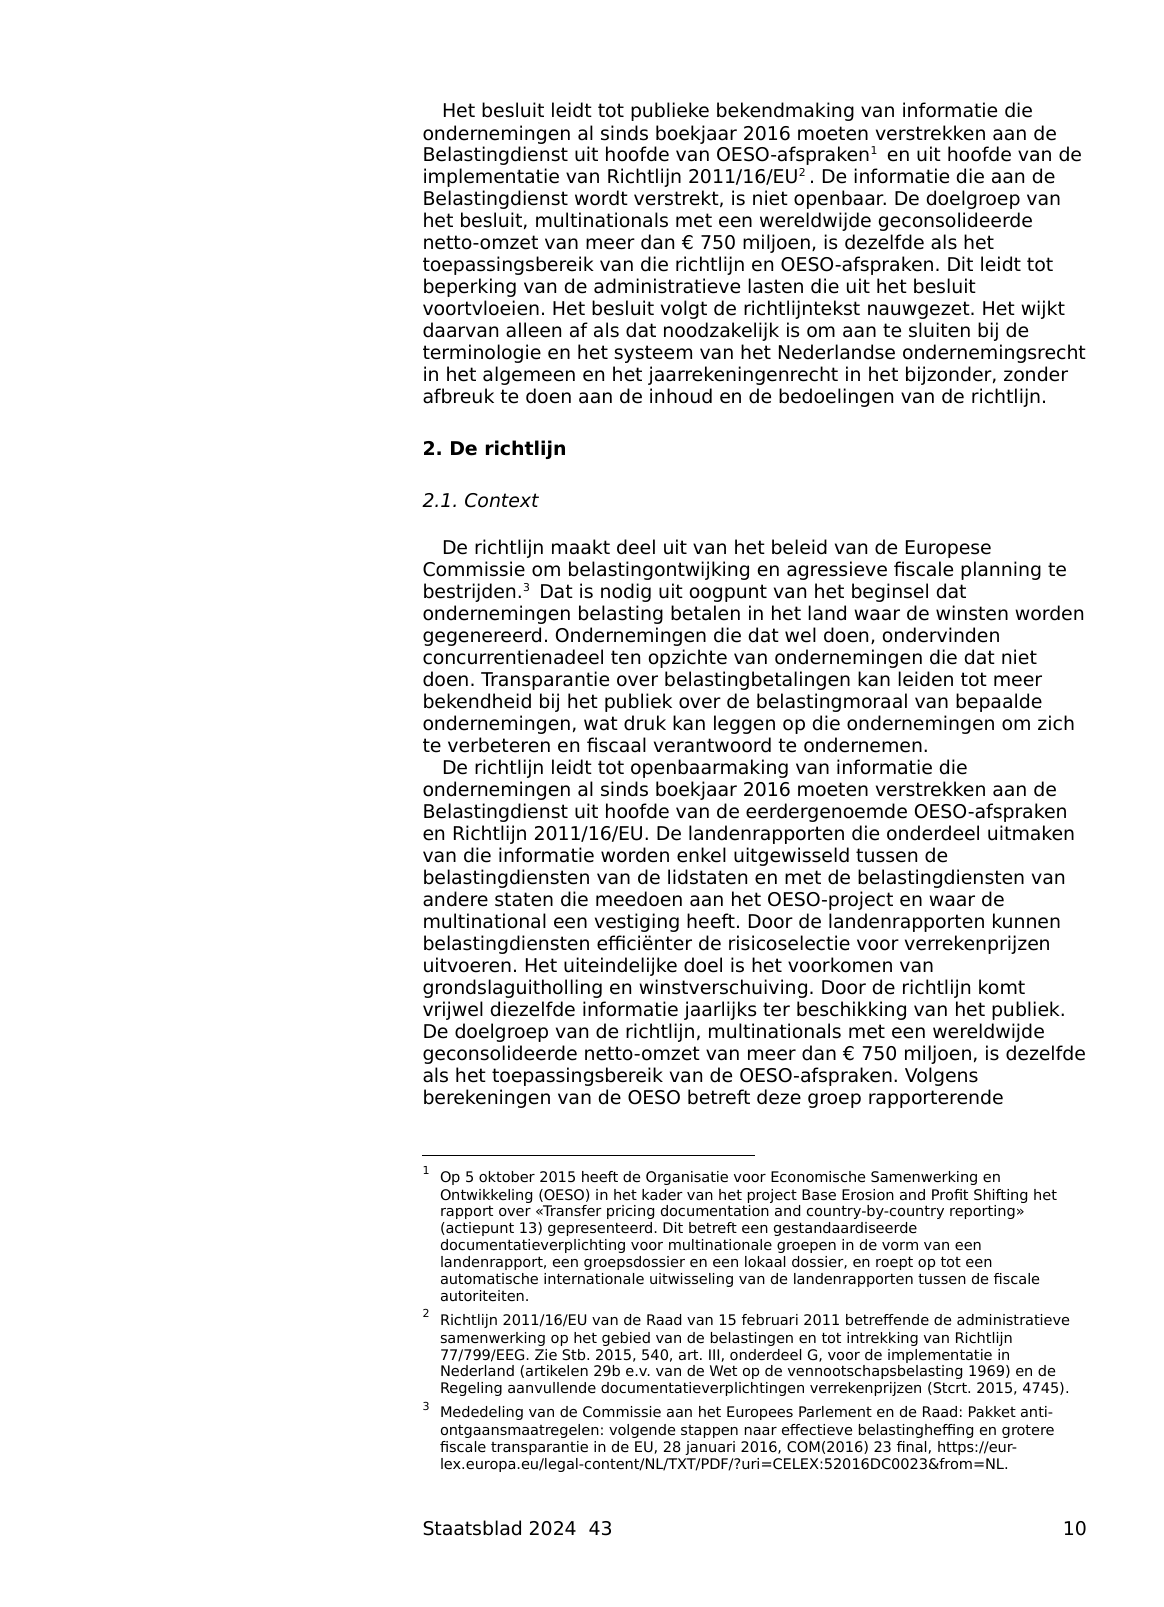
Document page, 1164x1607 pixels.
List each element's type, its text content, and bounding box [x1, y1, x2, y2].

text De richtlijn maakt deel uit van het beleid van de Europese Commissie om belastingontwijking en agressieve fiscale planning te bestrijden. Dat is nodig uit oogpunt van het beginsel dat ondernemingen belasting betalen in het land waar de winsten worden gegenereerd. Ondernemingen die dat wel doen, ondervinden concurrentienadeel ten opzichte van ondernemingen die dat niet doen. Transparantie over belastingbetalingen kan leiden tot meer bekendheid bij het publiek over de belastingmoraal van bepaalde ondernemingen, wat druk kan leggen op die ondernemingen om zich te verbeteren en fiscaal verantwoord te ondernemen. [422, 537, 1087, 757]
text De richtlijn leidt tot openbaarmaking van informatie die ondernemingen al sinds boekjaar 2016 moeten verstrekken aan de Belastingdienst uit hoofde van de eerdergenoemde OESO-afspraken en Richtlijn 2011/16/EU. De landenrapporten die onderdeel uitmaken van die informatie worden enkel uitgewisseld tussen de belastingdiensten van de lidstaten en met de belastingdiensten van andere staten die meedoen aan het OESO-project en waar de multinational een vestiging heeft. Door de landenrapporten kunnen belastingdiensten efficiënter de risicoselectie voor verrekenprijzen uitvoeren. Het uiteindelijke doel is het voorkomen van grondslaguitholling en winstverschuiving. Door de richtlijn komt vrijwel diezelfde informatie jaarlijks ter beschikking van het publiek. De doelgroep van de richtlijn, multinationals met een wereldwijde geconsolideerde netto-omzet van meer dan € 750 miljoen, is dezelfde als het toepassingsbereik van de OESO-afspraken. Volgens berekeningen van de OESO betreft deze groep rapporterende [422, 757, 1087, 1108]
text Richtlijn 2011/16/EU van de Raad van 15 februari 2011 betreffende de administratieve samenwerking op het gebied van de belastingen en tot intrekking van Richtlijn 77/799/EEG. Zie Stb. 2015, 540, art. III, onderdeel G, voor de implementatie in Nederland (artikelen 29b e.v. van de Wet op de vennootschapsbelasting 1969) en de Regeling aanvullende documentatieverplichtingen verrekenprijzen (Stcrt. 2015, 4745). [422, 1308, 1087, 1397]
text Op 5 oktober 2015 heeft de Organisatie voor Economische Samenwerking en Ontwikkeling (OESO) in het kader van het project Base Erosion and Profit Shifting het rapport over «Transfer pricing documentation and country-by-country reporting» (actiepunt 13) gepresenteerd. Dit betreft een gestandaardiseerde documentatieverplichting voor multinationale groepen in de vorm van een landenrapport, een groepsdossier en een lokaal dossier, en roept op tot een automatische internationale uitwisseling van de landenrapporten tussen de fiscale autoriteiten. [422, 1164, 1087, 1305]
text Het besluit leidt tot publieke bekendmaking van informatie die ondernemingen al sinds boekjaar 2016 moeten verstrekken aan de Belastingdienst uit hoofde van OESO-afspraken en uit hoofde van de implementatie van Richtlijn 2011/16/EU. De informatie die aan de Belastingdienst wordt verstrekt, is niet openbaar. De doelgroep van het besluit, multinationals met een wereldwijde geconsolideerde netto-omzet van meer dan € 750 miljoen, is dezelfde als het toepassingsbereik van die richtlijn en OESO-afspraken. Dit leidt tot beperking van de administratieve lasten die uit het besluit voortvloeien. Het besluit volgt de richtlijntekst nauwgezet. Het wijkt daarvan alleen af als dat noodzakelijk is om aan te sluiten bij de terminologie en het systeem van het Nederlandse ondernemingsrecht in het algemeen en het jaarrekeningenrecht in het bijzonder, zonder afbreuk te doen aan de inhoud en de bedoelingen van de richtlijn. [422, 100, 1087, 408]
text Mededeling van de Commissie aan het Europees Parlement en de Raad: Pakket anti-ontgaansmaatregelen: volgende stappen naar effectieve belastingheffing en grotere fiscale transparantie in de EU, 28 januari 2016, COM(2016) 23 final, https://eur-lex.europa.eu/legal-content/NL/TXT/PDF/?uri=CELEX:52016DC0023&from=NL. [422, 1400, 1087, 1473]
subtitle 2.1. Context [422, 490, 1087, 512]
subtitle 2. De richtlijn [422, 438, 1087, 460]
